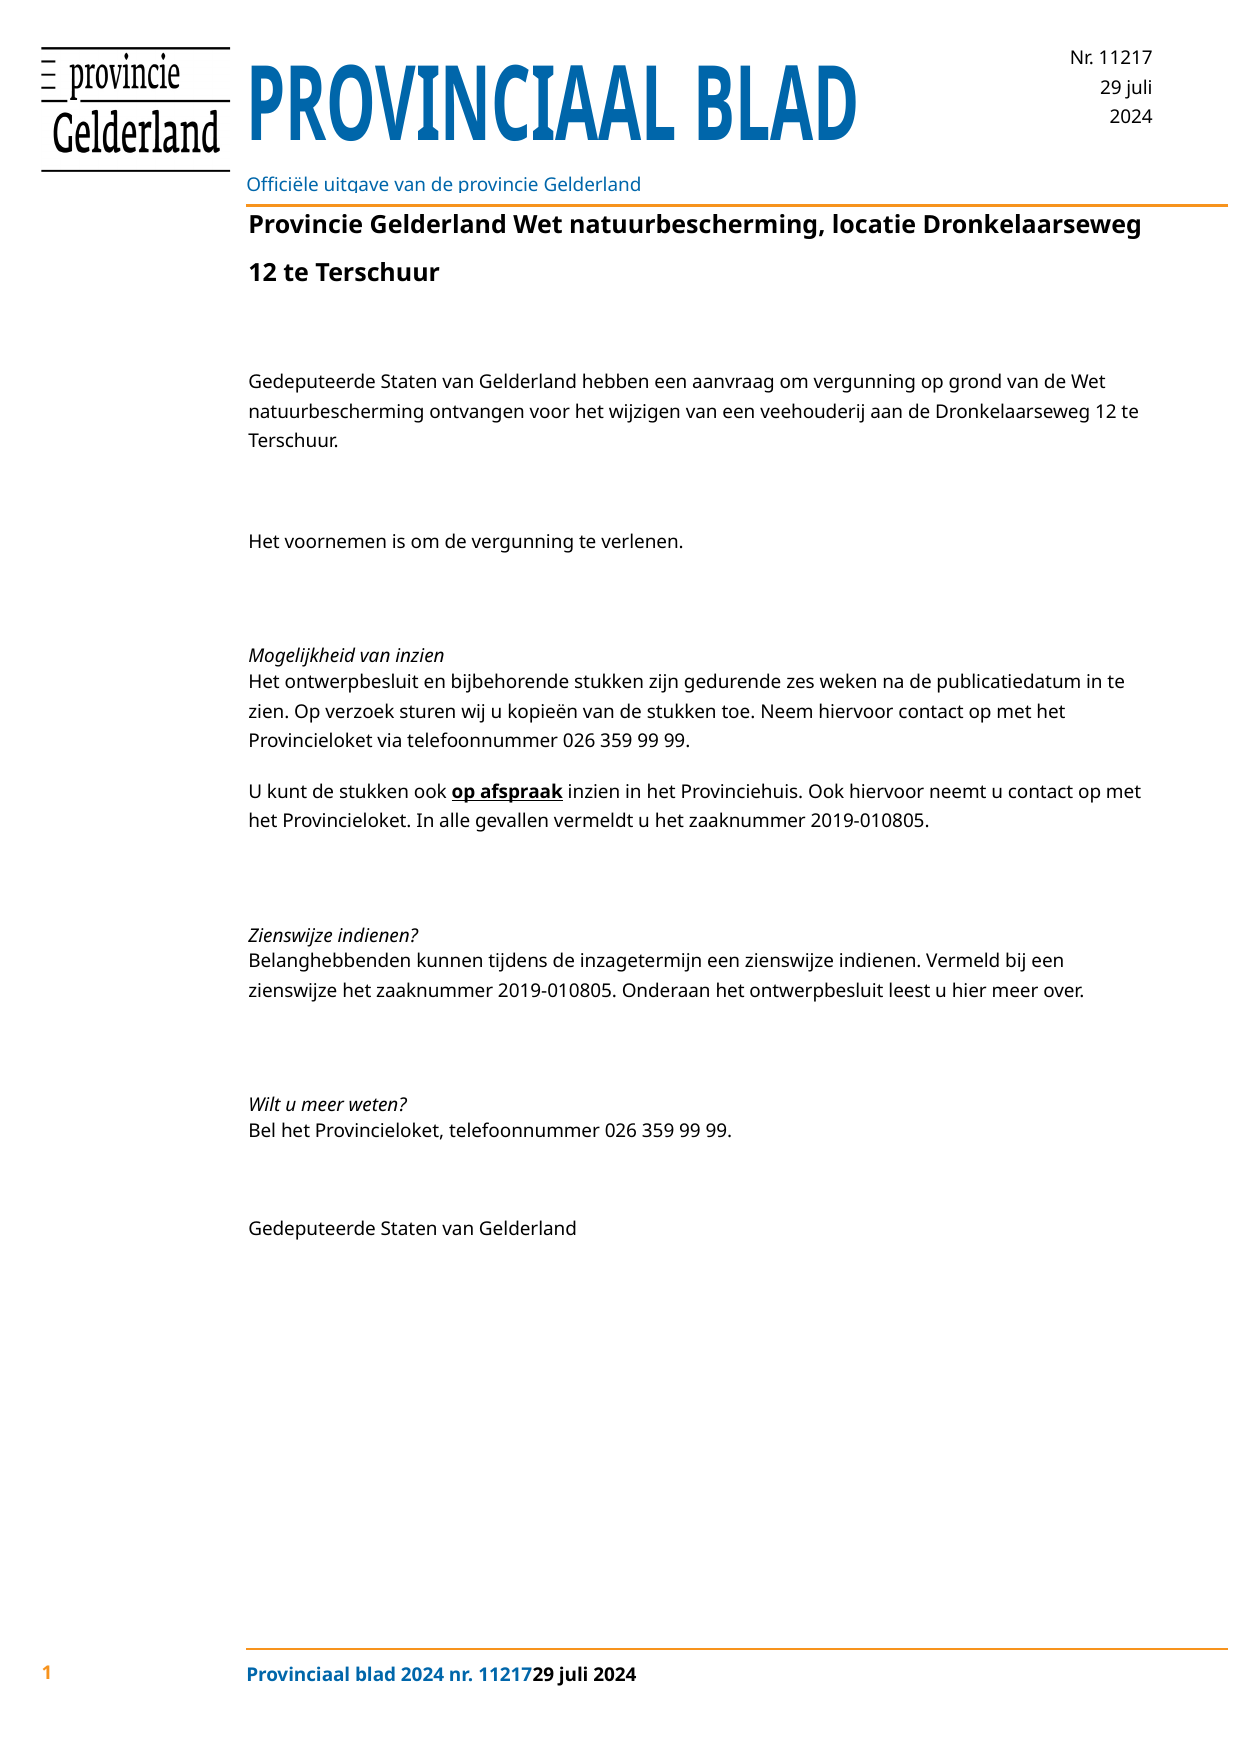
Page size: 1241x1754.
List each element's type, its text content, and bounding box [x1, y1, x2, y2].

text U kunt de stukken ook op afspraak inzien in het Provinciehuis. Ook hiervoor neemt u contact op met het Provincieloket. In alle gevallen vermeldt u het zaaknummer 2019-010805. [248, 778, 1152, 833]
text Het voornemen is om de vergunning te verlenen. [248, 528, 1152, 554]
text Zienswijze indienen? [248, 922, 1152, 948]
text Bel het Provincieloket, telefoonnummer 026 359 99 99. [248, 1117, 1152, 1143]
text Provincie Gelderland Wet natuurbescherming, locatie Dronkelaarseweg 12 te Terschuur [248, 207, 1152, 288]
text Gedeputeerde Staten van Gelderland hebben een aanvraag om vergunning op grond van de Wet natuurbescherming ontvangen voor het wijzigen van een veehouderij aan de Dronkelaarseweg 12 te Terschuur. [248, 368, 1152, 453]
text Wilt u meer weten? [248, 1092, 1152, 1117]
text Mogelijkheid van inzien [248, 643, 1152, 668]
text Het ontwerpbesluit en bijbehorende stukken zijn gedurende zes weken na de publicatiedatum in te zien. Op verzoek sturen wij u kopieën van de stukken toe. Neem hiervoor contact op met het Provincieloket via telefoonnummer 026 359 99 99. [248, 668, 1152, 753]
text Belanghebbenden kunnen tijdens de inzagetermijn een zienswijze indienen. Vermeld bij een zienswijze het zaaknummer 2019-010805. Onderaan het ontwerpbesluit leest u hier meer over. [248, 948, 1152, 1003]
text Gedeputeerde Staten van Gelderland [248, 1216, 1152, 1241]
picture [41, 47, 231, 172]
